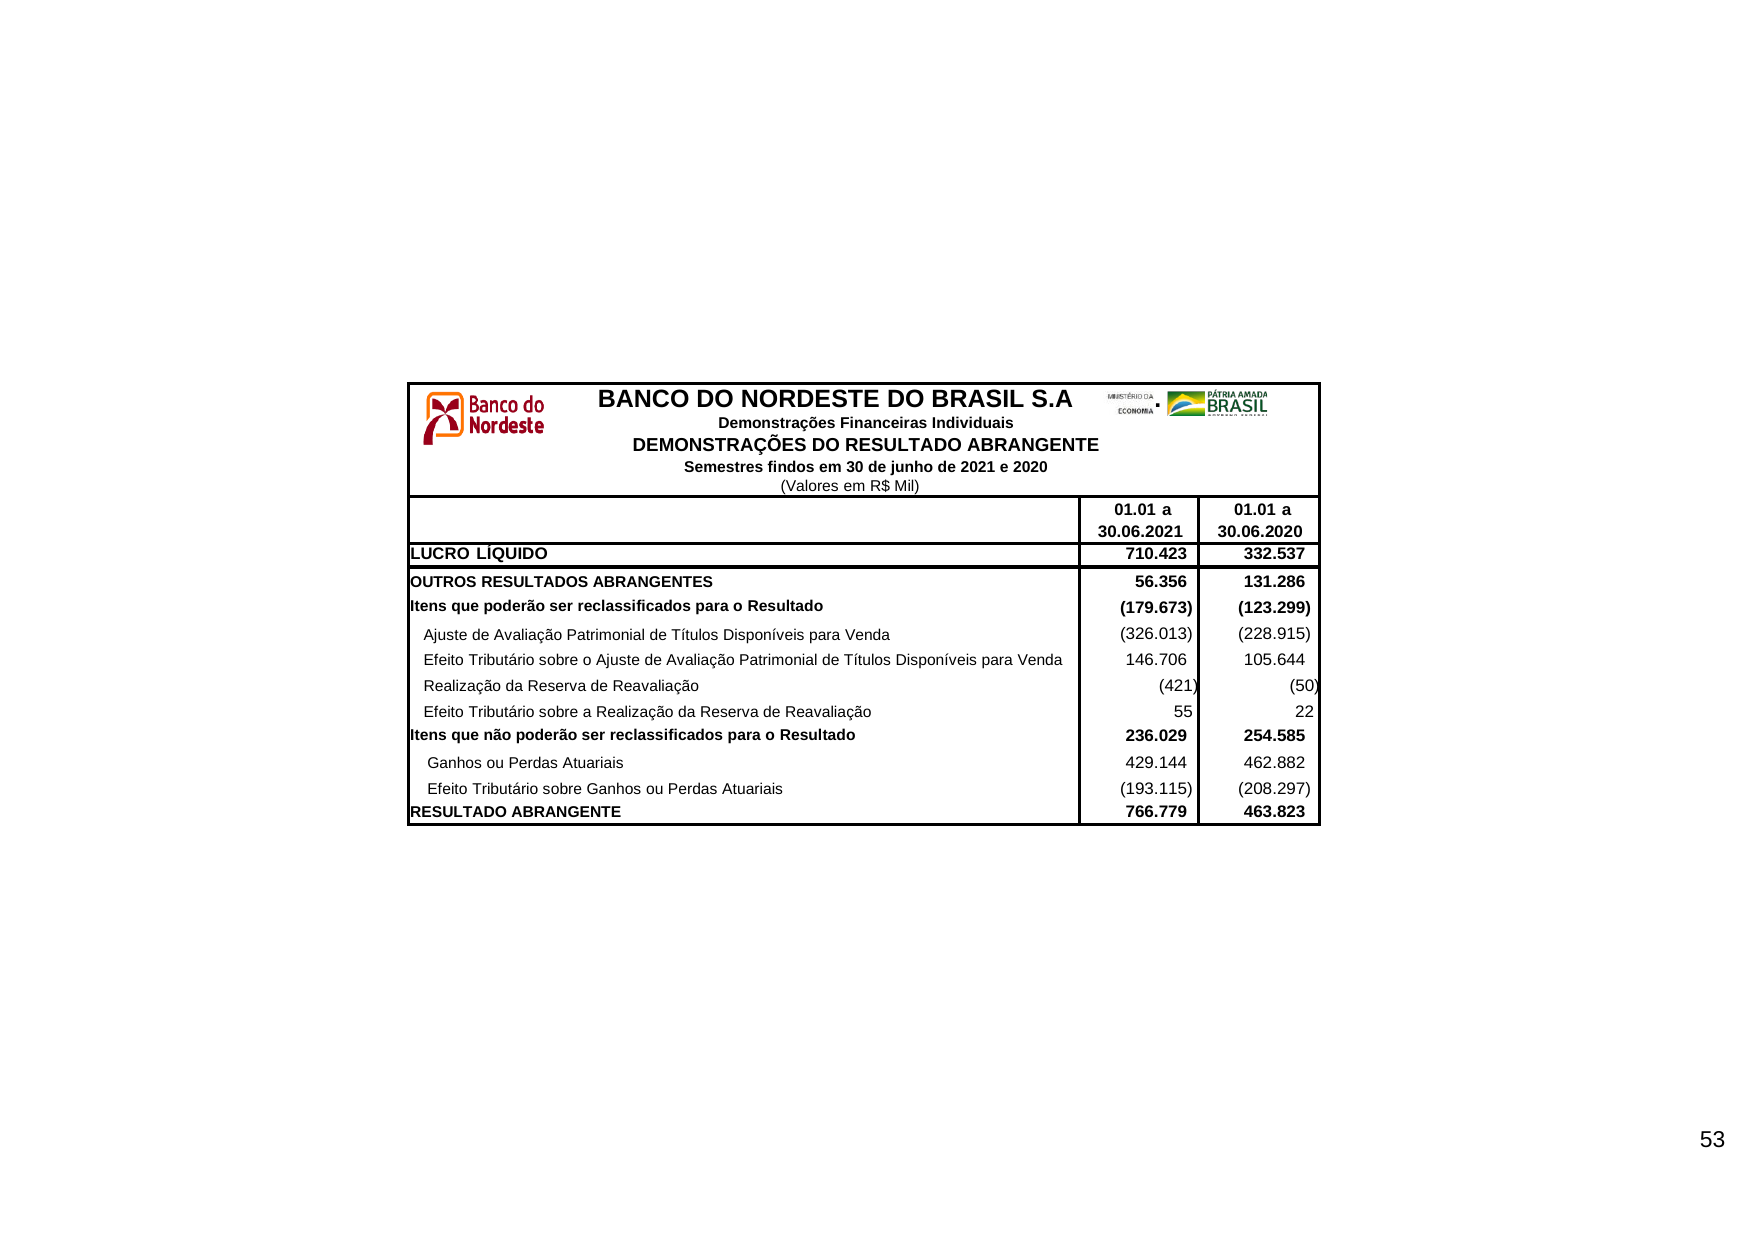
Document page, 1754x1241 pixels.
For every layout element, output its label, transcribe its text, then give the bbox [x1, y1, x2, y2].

table_cell 710.423 [1081, 545, 1197, 565]
table_cell 332.537 [1200, 545, 1318, 565]
table_cell 01.01 a 30.06.2020 [1200, 498, 1318, 542]
table_cell OUTROS RESULTADOS ABRANGENTES Itens que poderão ser reclassificados para o Resultado Ajuste de Avaliação Patrimonial de Títulos Disponíveis para Venda Efeito Tributário sobre o Ajuste de Avaliação Patrimonial de Títulos Disponíveis para Venda Realização da Reserva de Reavaliação Efeito Tributário sobre a Realização da Reserva de Reavaliação Itens que não poderão ser reclassificados para o Resultado Ganhos ou Perdas Atuariais Efeito Tributário sobre Ganhos ou Perdas Atuariais RESULTADO ABRANGENTE [410, 569, 1078, 823]
picture [1097, 391, 1154, 415]
picture [418, 385, 547, 449]
table_cell LUCRO LÍQUIDO [410, 545, 1078, 565]
table_cell [410, 498, 1078, 542]
table_header BANCO DO NORDESTE DO BRASIL S.A . Demonstrações Financeiras Individuais DEMONSTRAÇÕES DO RESULTADO ABRANGENTE Semestres findos em 30 de junho de 2021 e 2020 (Valores em R$ Mil) [410, 385, 1318, 495]
picture [1167, 389, 1268, 416]
table_cell 01.01 a 30.06.2021 [1081, 498, 1197, 542]
table_cell 56.356 (179.673) (326.013) 146.706 (421) 55 236.029 429.144 (193.115) 766.779 [1081, 569, 1197, 823]
table_cell 131.286 (123.299) (228.915) 105.644 (50) 22 254.585 462.882 (208.297) 463.823 [1200, 569, 1318, 823]
